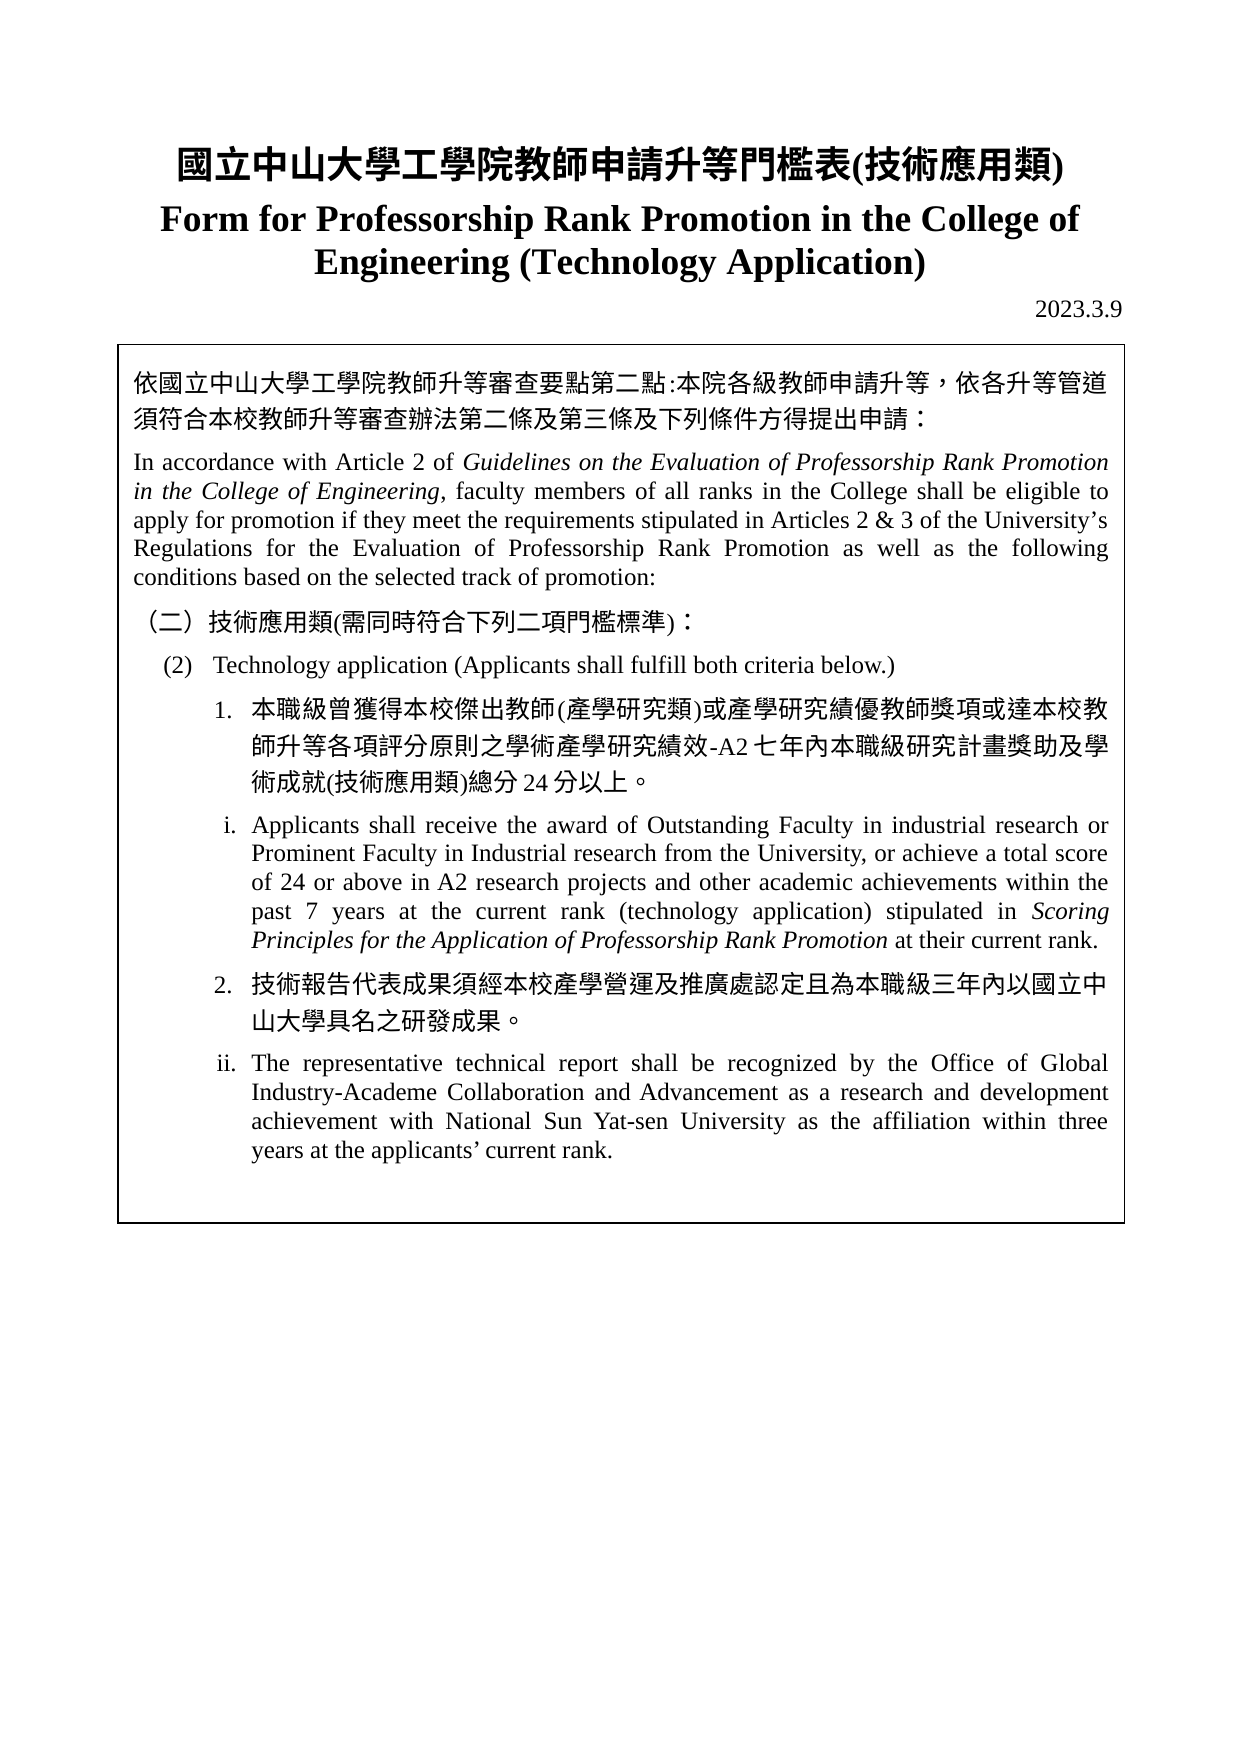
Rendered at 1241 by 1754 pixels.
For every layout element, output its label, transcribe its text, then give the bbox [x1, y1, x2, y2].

text Form for Professorship Rank Promotion in the College of Engineering (Technology Application) [118, 196, 1122, 282]
text In accordance with Article 2 of Guidelines on the Evaluation of Professorship Rank Promotion in the College of Engineering, faculty members of all ranks in the College shall be eligible to apply for promotion if they meet the requirements stipulated in Articles 2 & 3 of the University’s Regulations for the Evaluation of Professorship Rank Promotion as well as the following conditions based on the selected track of promotion: [133, 447, 1109, 591]
text 依國立中山大學工學院教師升等審查要點第二點:本院各級教師申請升等，依各升等管道須符合本校教師升等審查辦法第二條及第三條及下列條件方得提出申請： [133, 363, 1109, 436]
list The representative technical report shall be recognized by the Office of Global Industry-Academe Collaboration and Advancement as a research and development achievement with National Sun Yat-sen University as the affiliation within three years at the applicants’ current rank. [237, 1048, 1109, 1163]
list Applicants shall receive the award of Outstanding Faculty in industrial research or Prominent Faculty in Industrial research from the University, or achieve a total score of 24 or above in A2 research projects and other academic achievements within the past 7 years at the current rank (technology application) stipulated in Scoring Principles for the Application of Professorship Rank Promotion at their current rank. [237, 810, 1109, 953]
list Technology application (Applicants shall fulfill both criteria below.) [192, 650, 1109, 678]
text （二）技術應用類(需同時符合下列二項門檻標準)： [133, 602, 1109, 638]
list 技術報告代表成果須經本校產學營運及推廣處認定且為本職級三年內以國立中山大學具名之研發成果。 [214, 965, 1109, 1037]
list 本職級曾獲得本校傑出教師(產學研究類)或產學研究績優教師獎項或達本校教師升等各項評分原則之學術產學研究績效-A2七年內本職級研究計畫獎助及學術成就(技術應用類)總分24分以上。 [214, 690, 1109, 798]
text 2023.3.9 [118, 290, 1122, 327]
text 國立中山大學工學院教師申請升等門檻表(技術應用類) [118, 134, 1122, 189]
